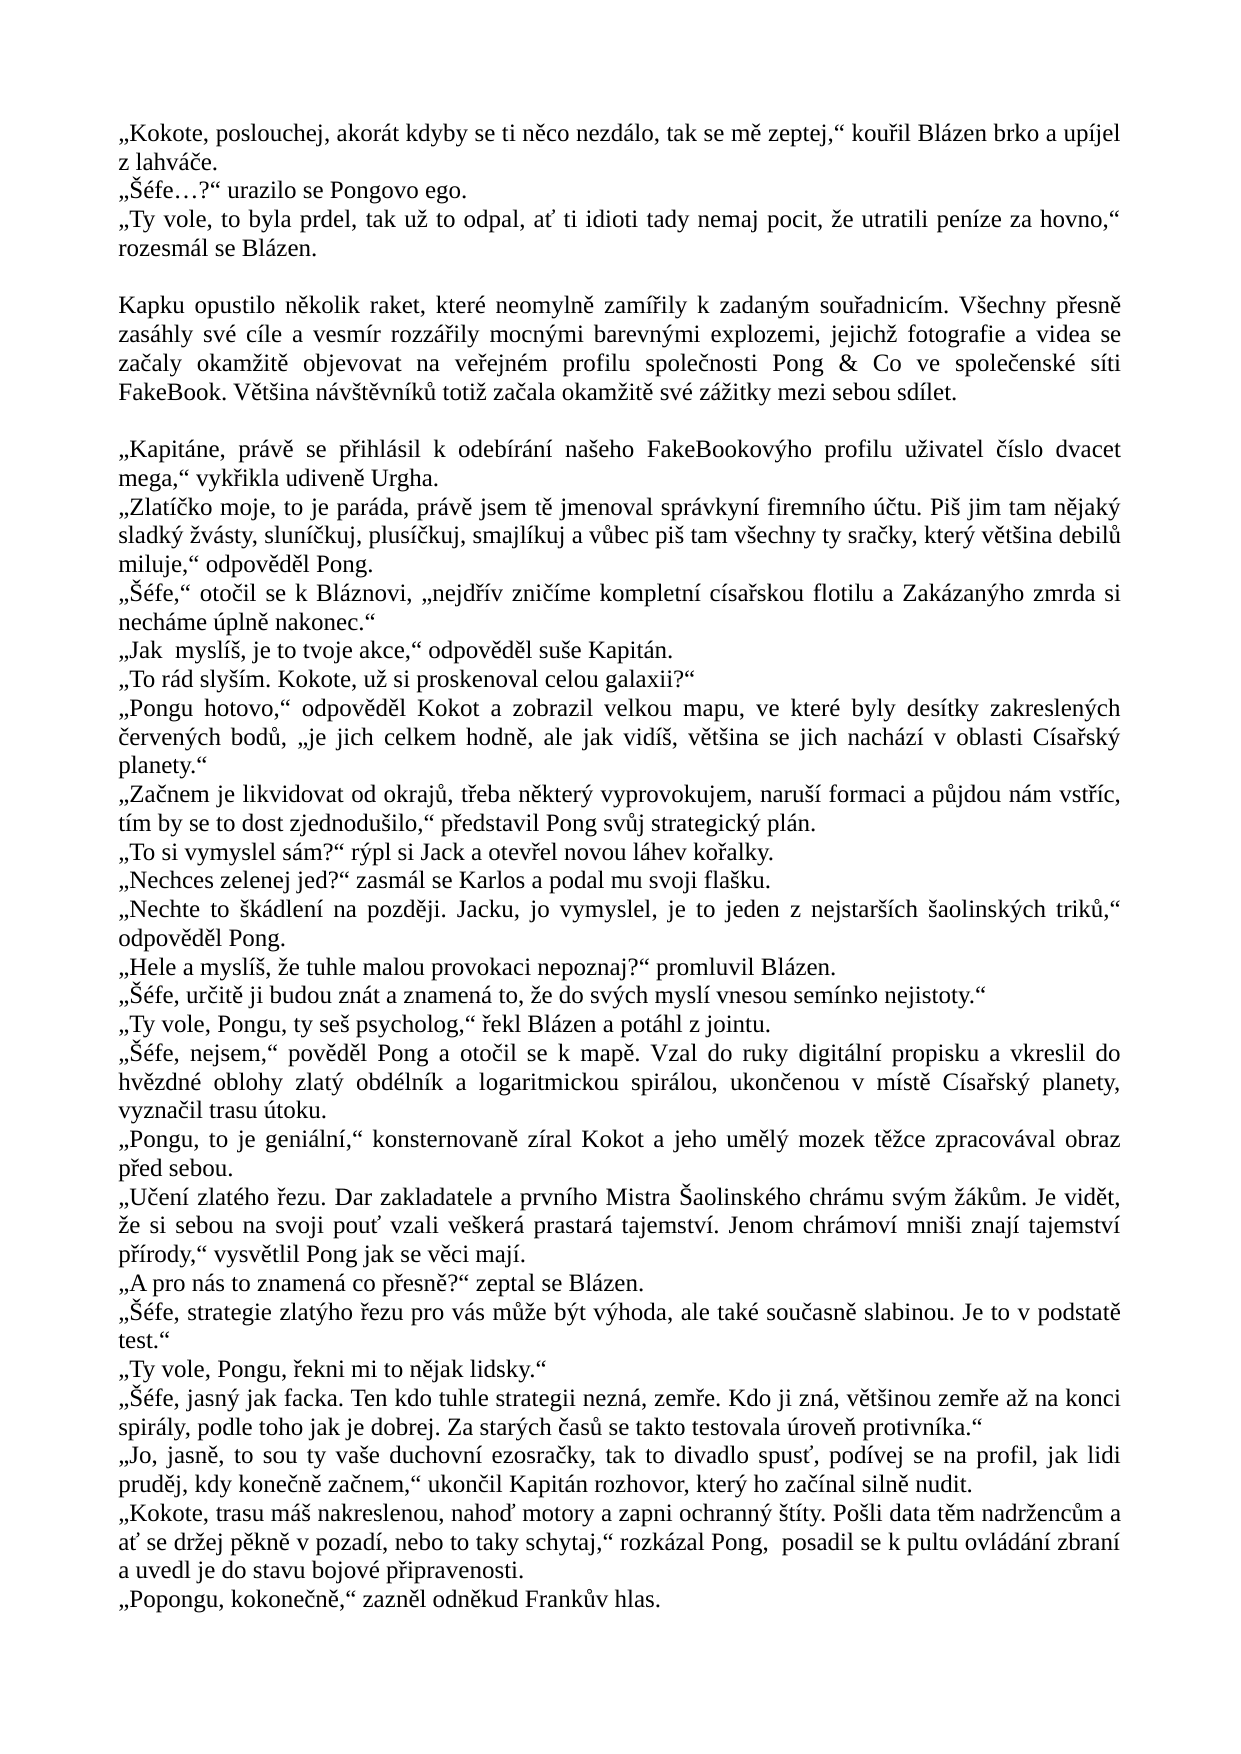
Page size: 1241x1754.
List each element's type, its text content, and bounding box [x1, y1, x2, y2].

text „Kapitáne, právě se přihlásil k odebírání našeho FakeBookovýho profilu uživatel číslo dvacet mega,“ vykřikla udiveně Urgha. [118, 434, 1122, 492]
text „To rád slyším. Kokote, už si proskenoval celou galaxii?“ [118, 664, 1122, 693]
text „Popongu, kokonečně,“ zazněl odněkud Frankův hlas. [118, 1584, 1122, 1613]
text „Jo, jasně, to sou ty vaše duchovní ezosračky, tak to divadlo spusť, podívej se na profil, jak lidi pruděj, kdy konečně začnem,“ ukončil Kapitán rozhovor, který ho začínal silně nudit. [118, 1441, 1122, 1498]
text „Šéfe, jasný jak facka. Ten kdo tuhle strategii nezná, zemře. Kdo ji zná, většinou zemře až na konci spirály, podle toho jak je dobrej. Za starých časů se takto testovala úroveň protivníka.“ [118, 1383, 1122, 1441]
text „Zlatíčko moje, to je paráda, právě jsem tě jmenoval správkyní firemního účtu. Piš jim tam nějaký sladký žvásty, sluníčkuj, plusíčkuj, smajlíkuj a vůbec piš tam všechny ty sračky, který většina debilů miluje,“ odpověděl Pong. [118, 492, 1122, 578]
text „Hele a myslíš, že tuhle malou provokaci nepoznaj?“ promluvil Blázen. [118, 952, 1122, 981]
text „Šéfe, strategie zlatýho řezu pro vás může být výhoda, ale také současně slabinou. Je to v podstatě test.“ [118, 1297, 1122, 1354]
text „Ty vole, Pongu, ty seš psycholog,“ řekl Blázen a potáhl z jointu. [118, 1009, 1122, 1038]
text „A pro nás to znamená co přesně?“ zeptal se Blázen. [118, 1268, 1122, 1297]
text „Učení zlatého řezu. Dar zakladatele a prvního Mistra Šaolinského chrámu svým žákům. Je vidět, že si sebou na svoji pouť vzali veškerá prastará tajemství. Jenom chrámoví mniši znají tajemství přírody,“ vysvětlil Pong jak se věci mají. [118, 1182, 1122, 1268]
text „Kokote, trasu máš nakreslenou, nahoď motory a zapni ochranný štíty. Pošli data těm nadržencům a ať se držej pěkně v pozadí, nebo to taky schytaj,“ rozkázal Pong, posadil se k pultu ovládání zbraní a uvedl je do stavu bojové připravenosti. [118, 1498, 1122, 1584]
text „Šéfe,“ otočil se k Bláznovi, „nejdřív zničíme kompletní císařskou flotilu a Zakázanýho zmrda si necháme úplně nakonec.“ [118, 578, 1122, 636]
text „Šéfe, nejsem,“ pověděl Pong a otočil se k mapě. Vzal do ruky digitální propisku a vkreslil do hvězdné oblohy zlatý obdélník a logaritmickou spirálou, ukončenou v místě Císařský planety, vyznačil trasu útoku. [118, 1038, 1122, 1124]
text „Šéfe…?“ urazilo se Pongovo ego. [118, 176, 1122, 204]
text „Šéfe, určitě ji budou znát a znamená to, že do svých myslí vnesou semínko nejistoty.“ [118, 981, 1122, 1009]
text „Nechces zelenej jed?“ zasmál se Karlos a podal mu svoji flašku. [118, 866, 1122, 894]
text „Nechte to škádlení na později. Jacku, jo vymyslel, je to jeden z nejstarších šaolinských triků,“ odpověděl Pong. [118, 894, 1122, 952]
text „Ty vole, Pongu, řekni mi to nějak lidsky.“ [118, 1354, 1122, 1383]
text „Ty vole, to byla prdel, tak už to odpal, ať ti idioti tady nemaj pocit, že utratili peníze za hovno,“ rozesmál se Blázen. [118, 204, 1122, 262]
text „Jak myslíš, je to tvoje akce,“ odpověděl suše Kapitán. [118, 636, 1122, 664]
text „Kokote, poslouchej, akorát kdyby se ti něco nezdálo, tak se mě zeptej,“ kouřil Blázen brko a upíjel z lahváče. [118, 118, 1122, 176]
text „Pongu hotovo,“ odpověděl Kokot a zobrazil velkou mapu, ve které byly desítky zakreslených červených bodů, „je jich celkem hodně, ale jak vidíš, většina se jich nachází v oblasti Císařský planety.“ [118, 693, 1122, 779]
text Kapku opustilo několik raket, které neomylně zamířily k zadaným souřadnicím. Všechny přesně zasáhly své cíle a vesmír rozzářily mocnými barevnými explozemi, jejichž fotografie a videa se začaly okamžitě objevovat na veřejném profilu společnosti Pong & Co ve společenské síti FakeBook. Většina návštěvníků totiž začala okamžitě své zážitky mezi sebou sdílet. [118, 291, 1122, 406]
text „Pongu, to je geniální,“ konsternovaně zíral Kokot a jeho umělý mozek těžce zpracovával obraz před sebou. [118, 1124, 1122, 1182]
text „Začnem je likvidovat od okrajů, třeba některý vyprovokujem, naruší formaci a půjdou nám vstříc, tím by se to dost zjednodušilo,“ představil Pong svůj strategický plán. [118, 779, 1122, 837]
text „To si vymyslel sám?“ rýpl si Jack a otevřel novou láhev kořalky. [118, 837, 1122, 866]
